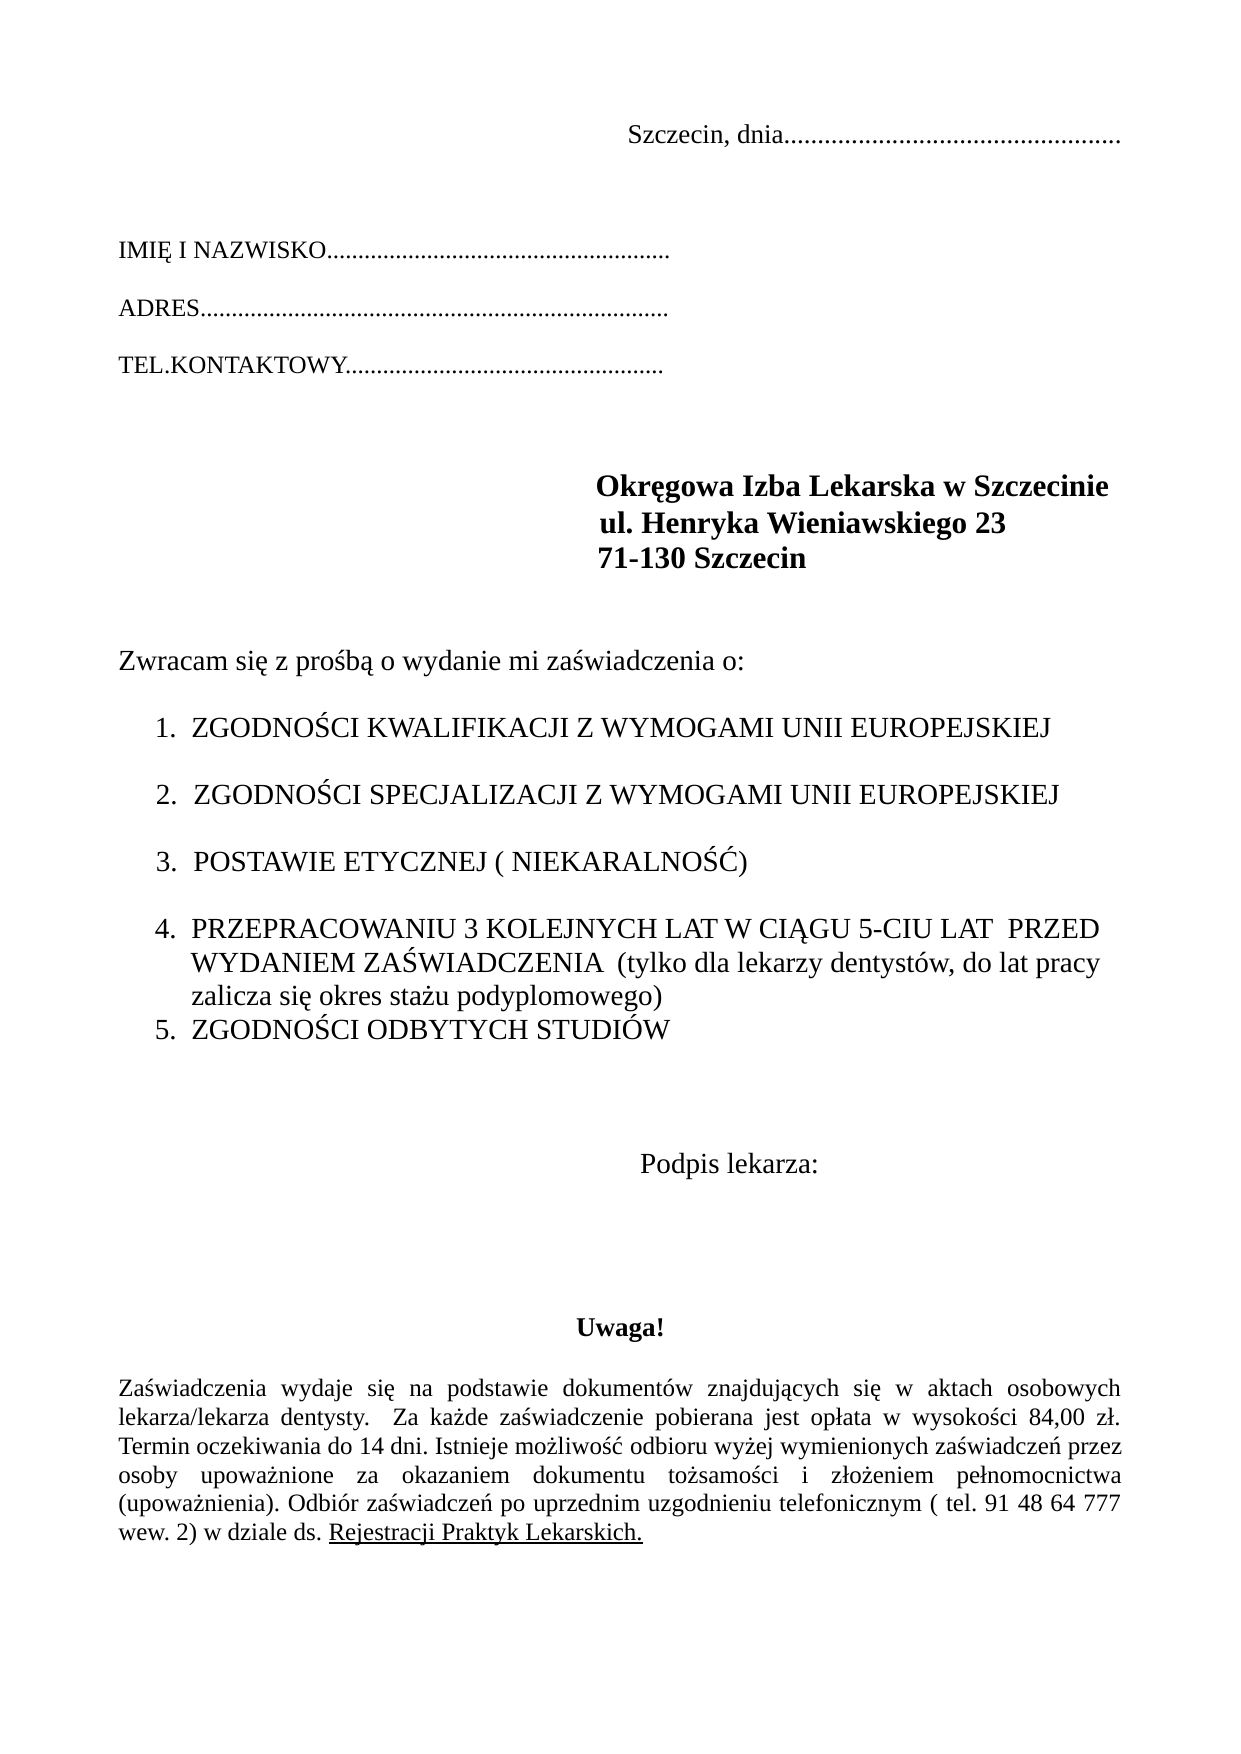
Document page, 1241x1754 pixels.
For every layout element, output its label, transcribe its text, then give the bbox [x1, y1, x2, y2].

text ul. Henryka Wieniawskiego 23 [118, 504, 1122, 540]
text WYDANIEM ZAŚWIADCZENIA (tylko dla lekarzy dentystów, do lat pracy [118, 945, 1122, 978]
text ADRES........................................................................... [118, 293, 1122, 322]
text 1. ZGODNOŚCI KWALIFIKACJI Z WYMOGAMI UNII EUROPEJSKIEJ [118, 710, 1122, 743]
text IMIĘ I NAZWISKO....................................................... [118, 236, 1122, 264]
text 4. PRZEPRACOWANIU 3 KOLEJNYCH LAT W CIĄGU 5-CIU LAT PRZED [118, 911, 1122, 945]
text Zaświadczenia wydaje się na podstawie dokumentów znajdujących się w aktach osobowych lekarza/lekarza dentysty. Za każde zaświadczenie pobierana jest opłata w wysokości 84,00 zł. Termin oczekiwania do 14 dni. Istnieje możliwość odbioru wyżej wymienionych zaświadczeń przez osoby upoważnione za okazaniem dokumentu tożsamości i złożeniem pełnomocnictwa (upoważnienia). Odbiór zaświadczeń po uprzednim uzgodnieniu telefonicznym ( tel. 91 48 64 777 wew. 2) w dziale ds. Rejestracji Praktyk Lekarskich. [118, 1373, 1122, 1546]
text Zwracam się z prośbą o wydanie mi zaświadczenia o: [118, 643, 1122, 676]
text 5. ZGODNOŚCI ODBYTYCH STUDIÓW [118, 1012, 1122, 1045]
text Uwaga! [118, 1311, 1122, 1342]
text TEL.KONTAKTOWY................................................... [118, 351, 1122, 379]
list ZGODNOŚCI SPECJALIZACJI Z WYMOGAMI UNII EUROPEJSKIEJ [156, 777, 1122, 811]
text zalicza się okres stażu podyplomowego) [118, 978, 1122, 1012]
text Szczecin, dnia.................................................. [118, 118, 1122, 149]
text 71-130 Szczecin [118, 540, 1122, 576]
text Okręgowa Izba Lekarska w Szczecinie [118, 466, 1122, 504]
list POSTAWIE ETYCZNEJ ( NIEKARALNOŚĆ) [156, 844, 1122, 878]
text Podpis lekarza: [118, 1146, 1122, 1179]
